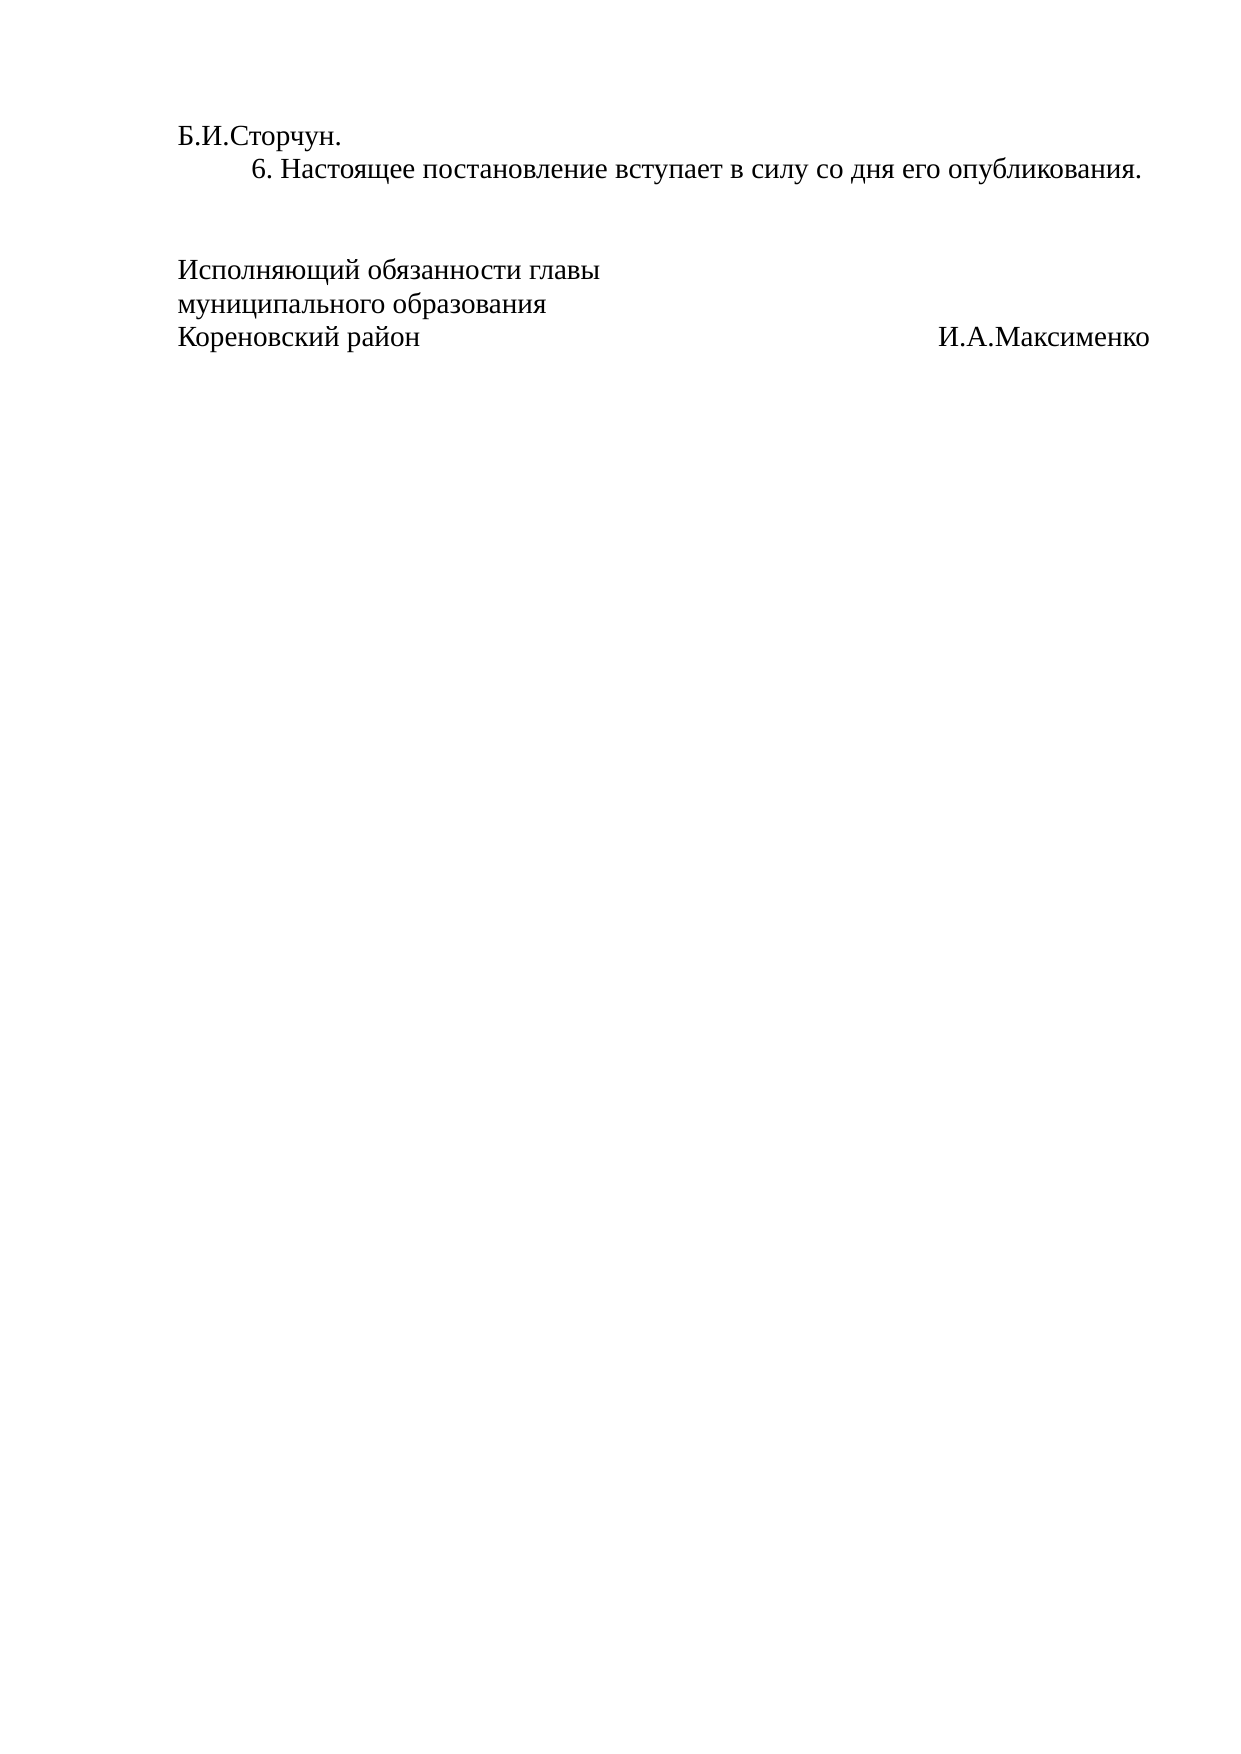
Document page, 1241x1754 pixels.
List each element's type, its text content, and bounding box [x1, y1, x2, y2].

text Б.И.Сторчун. [177, 118, 1181, 152]
text Исполняющий обязанности главы [177, 252, 1181, 286]
text 6. Настоящее постановление вступает в силу со дня его опубликования. [177, 152, 1181, 185]
text Кореновский район И.А.Максименко [177, 319, 1181, 353]
text муниципального образования [177, 286, 1181, 319]
